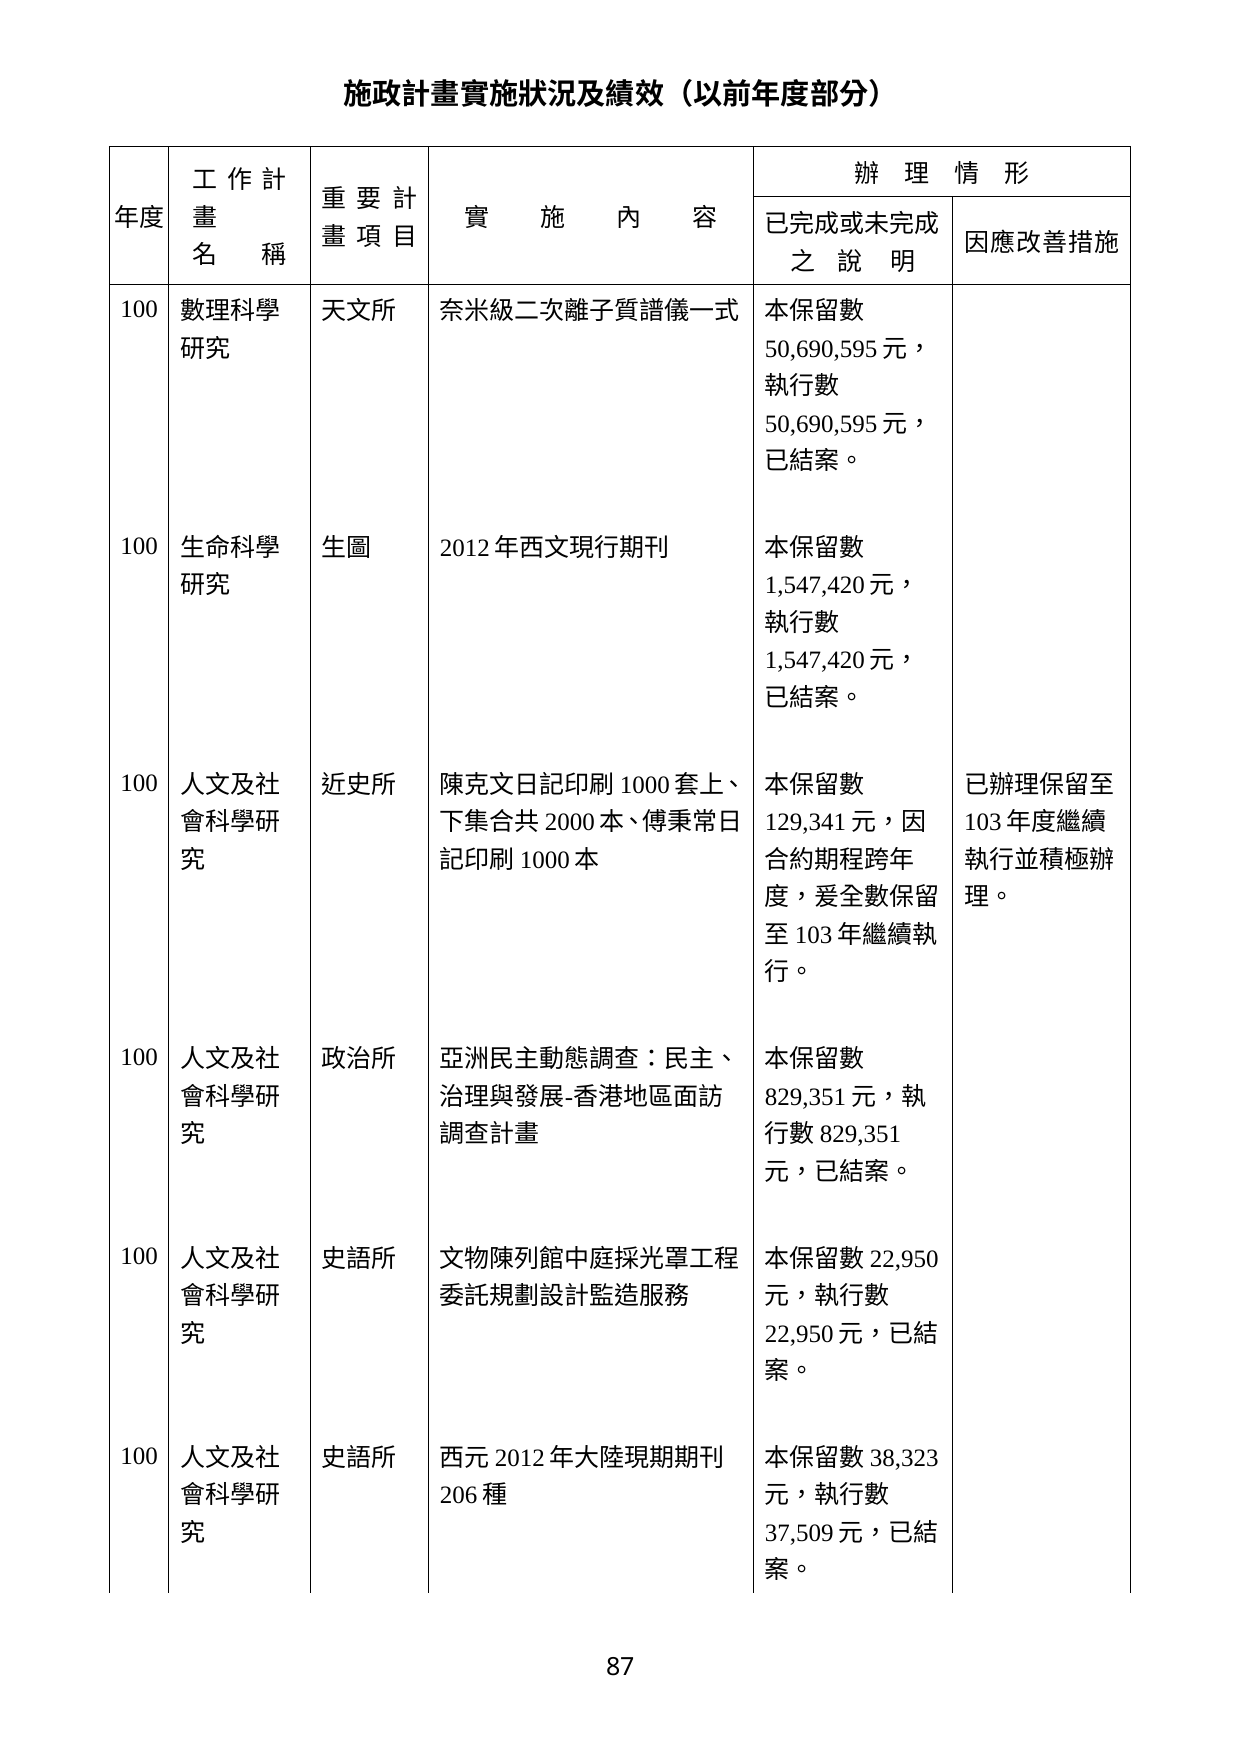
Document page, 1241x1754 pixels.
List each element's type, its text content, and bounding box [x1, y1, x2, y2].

table_cell 已完成或未完成 之 說 明 [754, 197, 952, 284]
table_cell 因應改善措施 [953, 197, 1130, 284]
table_cell 2012年西文現行期刊 [429, 521, 753, 758]
table_cell 陳克文日記印刷1000套上、下集合共2000本、傅秉常日記印刷1000本 [429, 758, 753, 1032]
table_cell 100 [110, 1032, 168, 1232]
table_header 重要計畫項目 [311, 147, 428, 284]
table_cell 政治所 [311, 1032, 428, 1232]
table_cell 亞洲民主動態調查：民主、治理與發展-香港地區面訪調查計畫 [429, 1032, 753, 1232]
table_header 辦理情形 [754, 147, 1130, 196]
table_header 年度 [110, 147, 168, 284]
table_header 工作計畫 名稱 [169, 147, 310, 284]
table_cell [953, 1431, 1130, 1593]
table_cell 數理科學研究 [169, 285, 310, 521]
table_cell 已辦理保留至103年度繼續執行並積極辦理。 [953, 758, 1130, 1032]
table_cell 100 [110, 1232, 168, 1431]
table_cell 本保留數1,547,420元，執行數1,547,420元，已結案。 [754, 521, 952, 758]
table_cell 人文及社會科學研究 [169, 1232, 310, 1431]
table_cell 天文所 [311, 285, 428, 521]
table_header 實施內容 [429, 147, 753, 284]
table_cell 史語所 [311, 1431, 428, 1593]
table_cell 文物陳列館中庭採光罩工程委託規劃設計監造服務 [429, 1232, 753, 1431]
table_cell [953, 521, 1130, 758]
table_cell 本保留數829,351元，執行數829,351元，已結案。 [754, 1032, 952, 1232]
table_cell 100 [110, 758, 168, 1032]
table_cell 近史所 [311, 758, 428, 1032]
table_cell 本保留數22,950元，執行數22,950元，已結案。 [754, 1232, 952, 1431]
table_cell 人文及社會科學研究 [169, 1032, 310, 1232]
table_cell 100 [110, 521, 168, 758]
table_cell 生命科學研究 [169, 521, 310, 758]
table_cell 人文及社會科學研究 [169, 758, 310, 1032]
table_cell 西元2012年大陸現期期刊206種 [429, 1431, 753, 1593]
table_cell 本保留數129,341元，因合約期程跨年度，爰全數保留至103年繼續執行。 [754, 758, 952, 1032]
table_cell 史語所 [311, 1232, 428, 1431]
table_cell [953, 1032, 1130, 1232]
table_cell 生圖 [311, 521, 428, 758]
table_cell 奈米級二次離子質譜儀一式 [429, 285, 753, 521]
table_cell 人文及社會科學研究 [169, 1431, 310, 1593]
table_cell [953, 285, 1130, 521]
table_cell 100 [110, 285, 168, 521]
table_cell [953, 1232, 1130, 1431]
table_cell 100 [110, 1431, 168, 1593]
table_cell 本保留數38,323元，執行數37,509元，已結案。 [754, 1431, 952, 1593]
table_cell 本保留數50,690,595元，執行數50,690,595元，已結案。 [754, 285, 952, 521]
